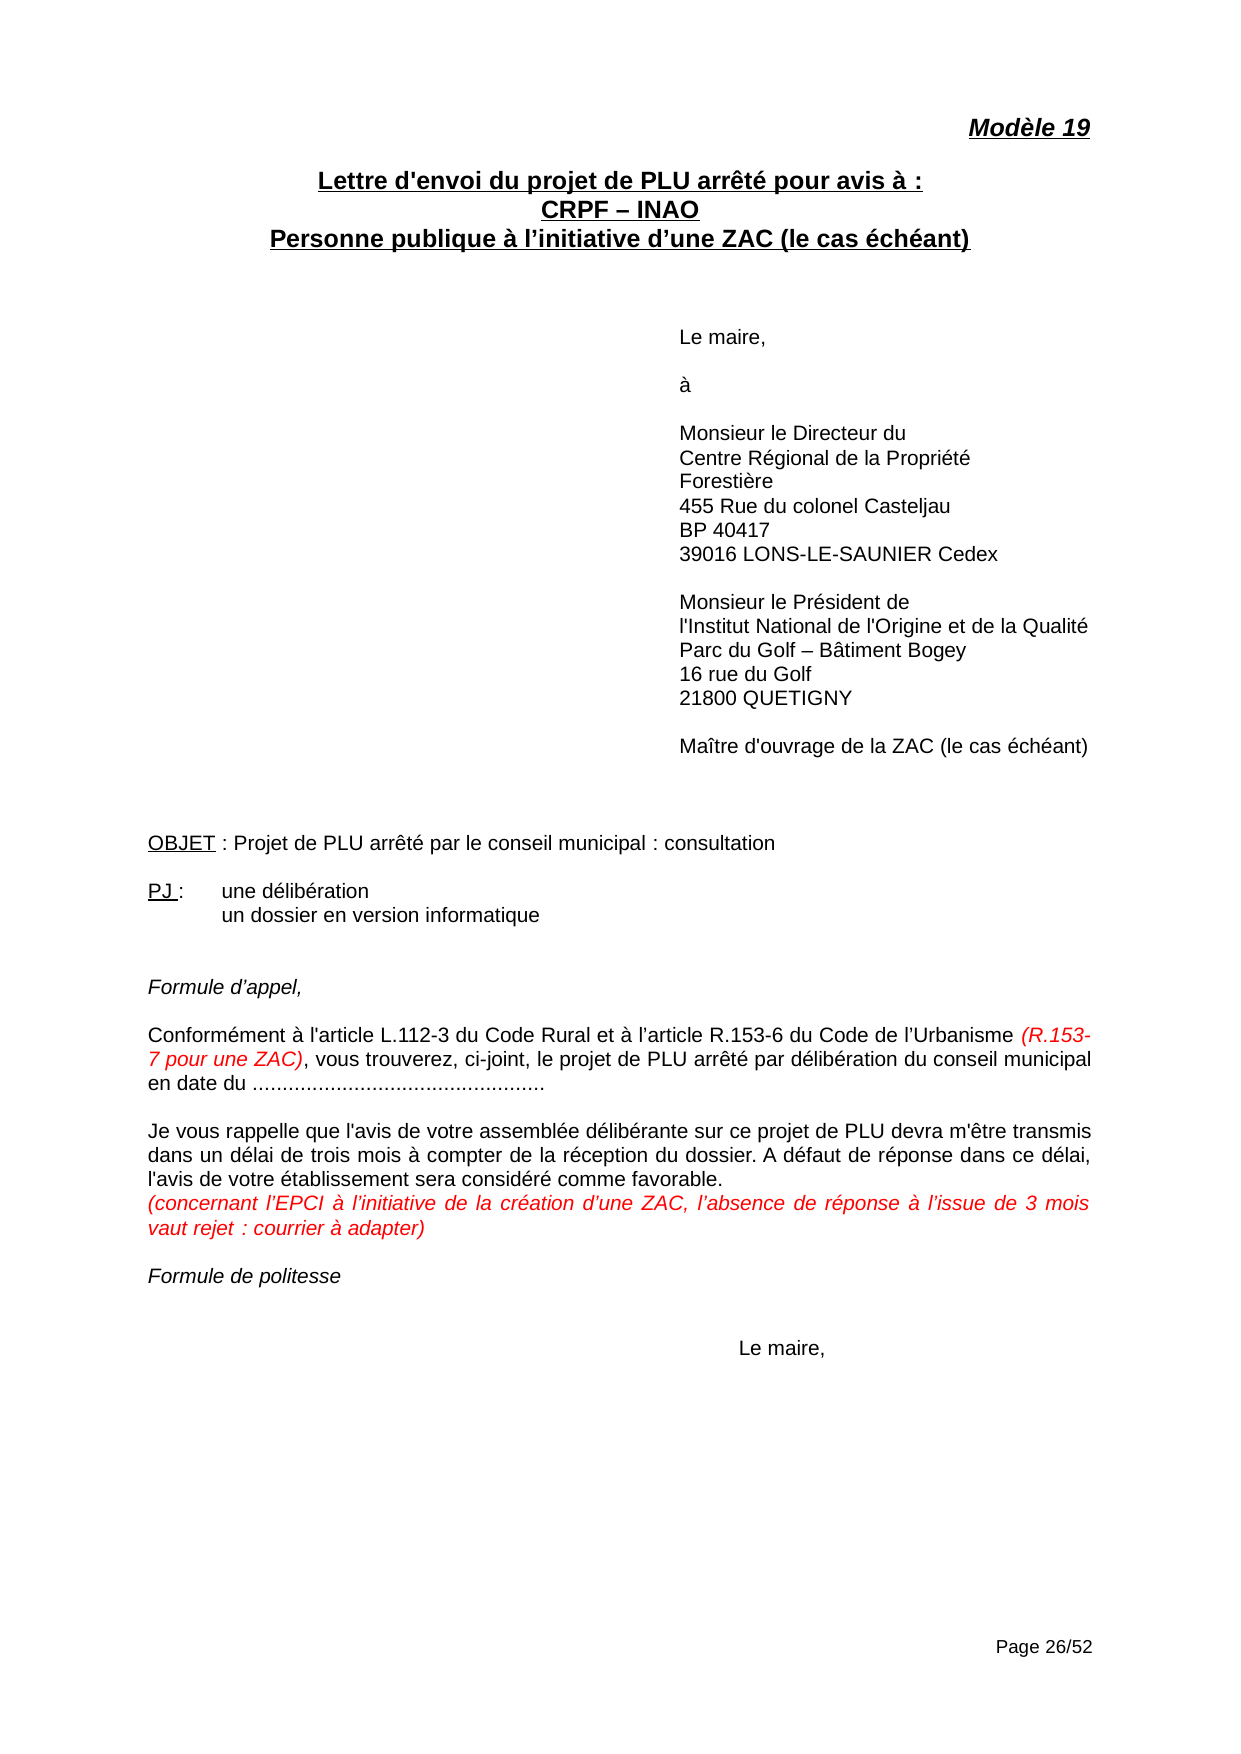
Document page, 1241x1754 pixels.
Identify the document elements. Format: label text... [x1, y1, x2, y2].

text Monsieur le Directeur du [679, 421, 1093, 445]
text un dossier en version informatique [148, 903, 1093, 927]
text CRPF – INAO [148, 195, 1093, 224]
text Forestière [679, 469, 1093, 493]
text 16 rue du Golf [679, 662, 1093, 686]
text Monsieur le Président de [679, 590, 1093, 614]
text Maître d'ouvrage de la ZAC (le cas échéant) [679, 734, 1093, 758]
text l'Institut National de l'Origine et de la Qualité [679, 614, 1093, 638]
text Formule d’appel, [148, 975, 1093, 999]
text 21800 QUETIGNY [679, 686, 1093, 710]
text OBJET : Projet de PLU arrêté par le conseil municipal : consultation [148, 830, 1093, 854]
text Le maire, [679, 325, 1093, 349]
text à [679, 373, 1093, 397]
text 39016 LONS-LE-SAUNIER Cedex [679, 542, 1093, 566]
text Formule de politesse [148, 1263, 1093, 1288]
text (concernant l’EPCI à l’initiative de la création d’une ZAC, l’absence de réponse à l’issue de 3 mois vaut rejet : courrier à adapter) [148, 1191, 1093, 1239]
text 455 Rue du colonel Casteljau [679, 493, 1093, 518]
text Le maire, [148, 1336, 1093, 1360]
text BP 40417 [679, 518, 1093, 542]
text Je vous rappelle que l'avis de votre assemblée délibérante sur ce projet de PLU devra m'être transmis dans un délai de trois mois à compter de la réception du dossier. A défaut de réponse dans ce délai, l'avis de votre établissement sera considéré comme favorable. [148, 1119, 1093, 1191]
text Lettre d'envoi du projet de PLU arrêté pour avis à : [148, 166, 1093, 195]
text Personne publique à l’initiative d’une ZAC (le cas échéant) [148, 224, 1093, 253]
text PJ : une délibération [148, 878, 1093, 903]
text Parc du Golf – Bâtiment Bogey [679, 638, 1093, 662]
text Modèle 19 [148, 113, 1093, 142]
text Conformément à l'article L.112-3 du Code Rural et à l’article R.153-6 du Code de l’Urbanisme (R.153-7 pour une ZAC), vous trouverez, ci-joint, le projet de PLU arrêté par délibération du conseil municipal en date du ................................................. [148, 1023, 1093, 1095]
text Centre Régional de la Propriété [679, 445, 1093, 469]
